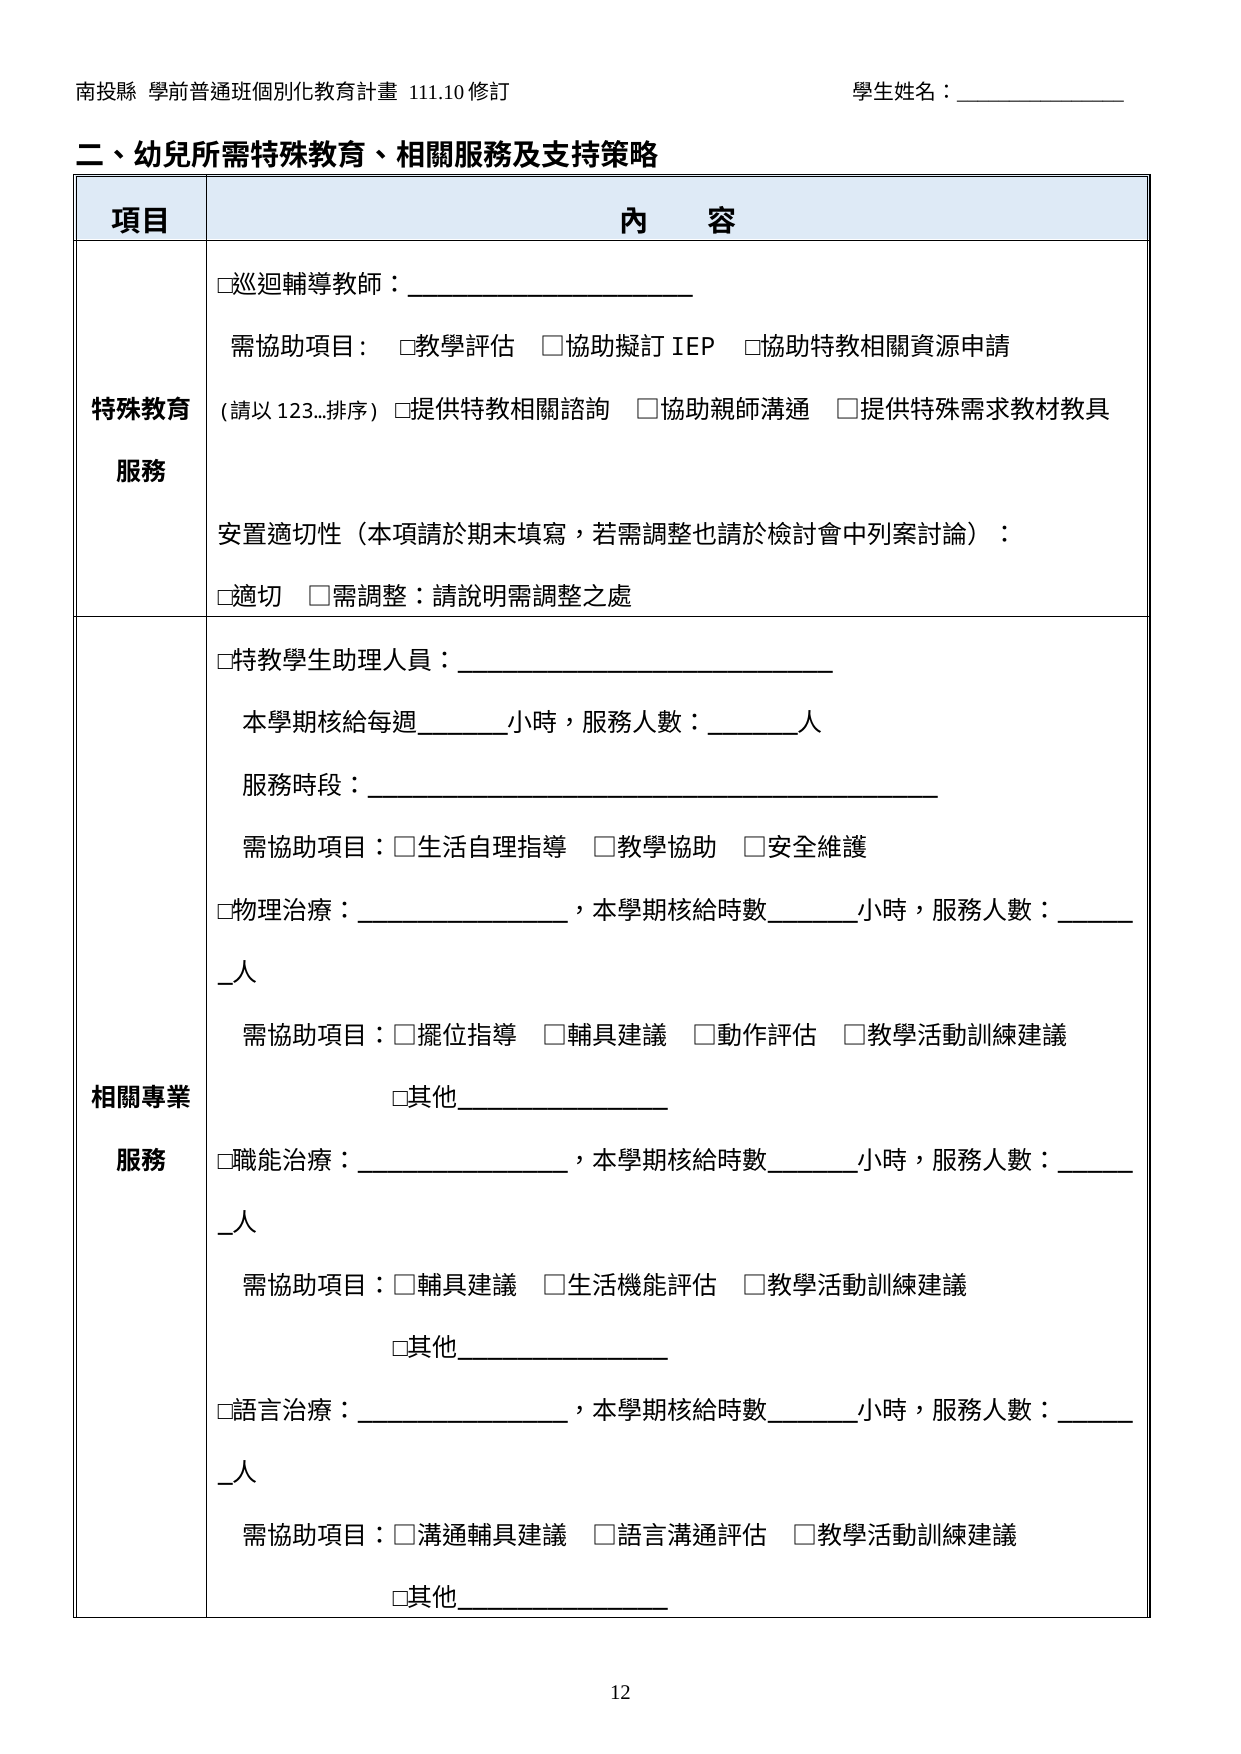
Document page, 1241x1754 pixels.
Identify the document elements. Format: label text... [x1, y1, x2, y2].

table_cell 相關專業服務 [77, 617, 206, 1617]
table_cell □特教學生助理人員：_________________________ 本學期核給每週______小時，服務人數：______人 服務時段：______________________________________ 需協助項目：□生活自理指導 □教學協助 □安全維護 □物理治療：______________，本學期核給時數______小時，服務人數：______人 需協助項目：□擺位指導 □輔具建議 □動作評估 □教學活動訓練建議 □其他______________ □職能治療：______________，本學期核給時數______小時，服務人數：______人 需協助項目：□輔具建議 □生活機能評估 □教學活動訓練建議 □其他______________ □語言治療：______________，本學期核給時數______小時，服務人數：______人 需協助項目：□溝通輔具建議 □語言溝通評估 □教學活動訓練建議 □其他______________ [207, 617, 1147, 1617]
table_cell 特殊教育服務 [77, 241, 206, 616]
text 二、幼兒所需特殊教育、相關服務及支持策略 [75, 111, 1165, 174]
table_header 內容 [207, 177, 1147, 239]
table_cell □巡迴輔導教師：___________________ 需協助項目: □教學評估 □協助擬訂IEP □協助特教相關資源申請 (請以123…排序) □提供特教相關諮詢 □協助親師溝通 □提供特殊需求教材教具 安置適切性（本項請於期末填寫，若需調整也請於檢討會中列案討論）： □適切 □需調整：請說明需調整之處 [207, 241, 1147, 616]
table_header 項目 [77, 177, 206, 239]
